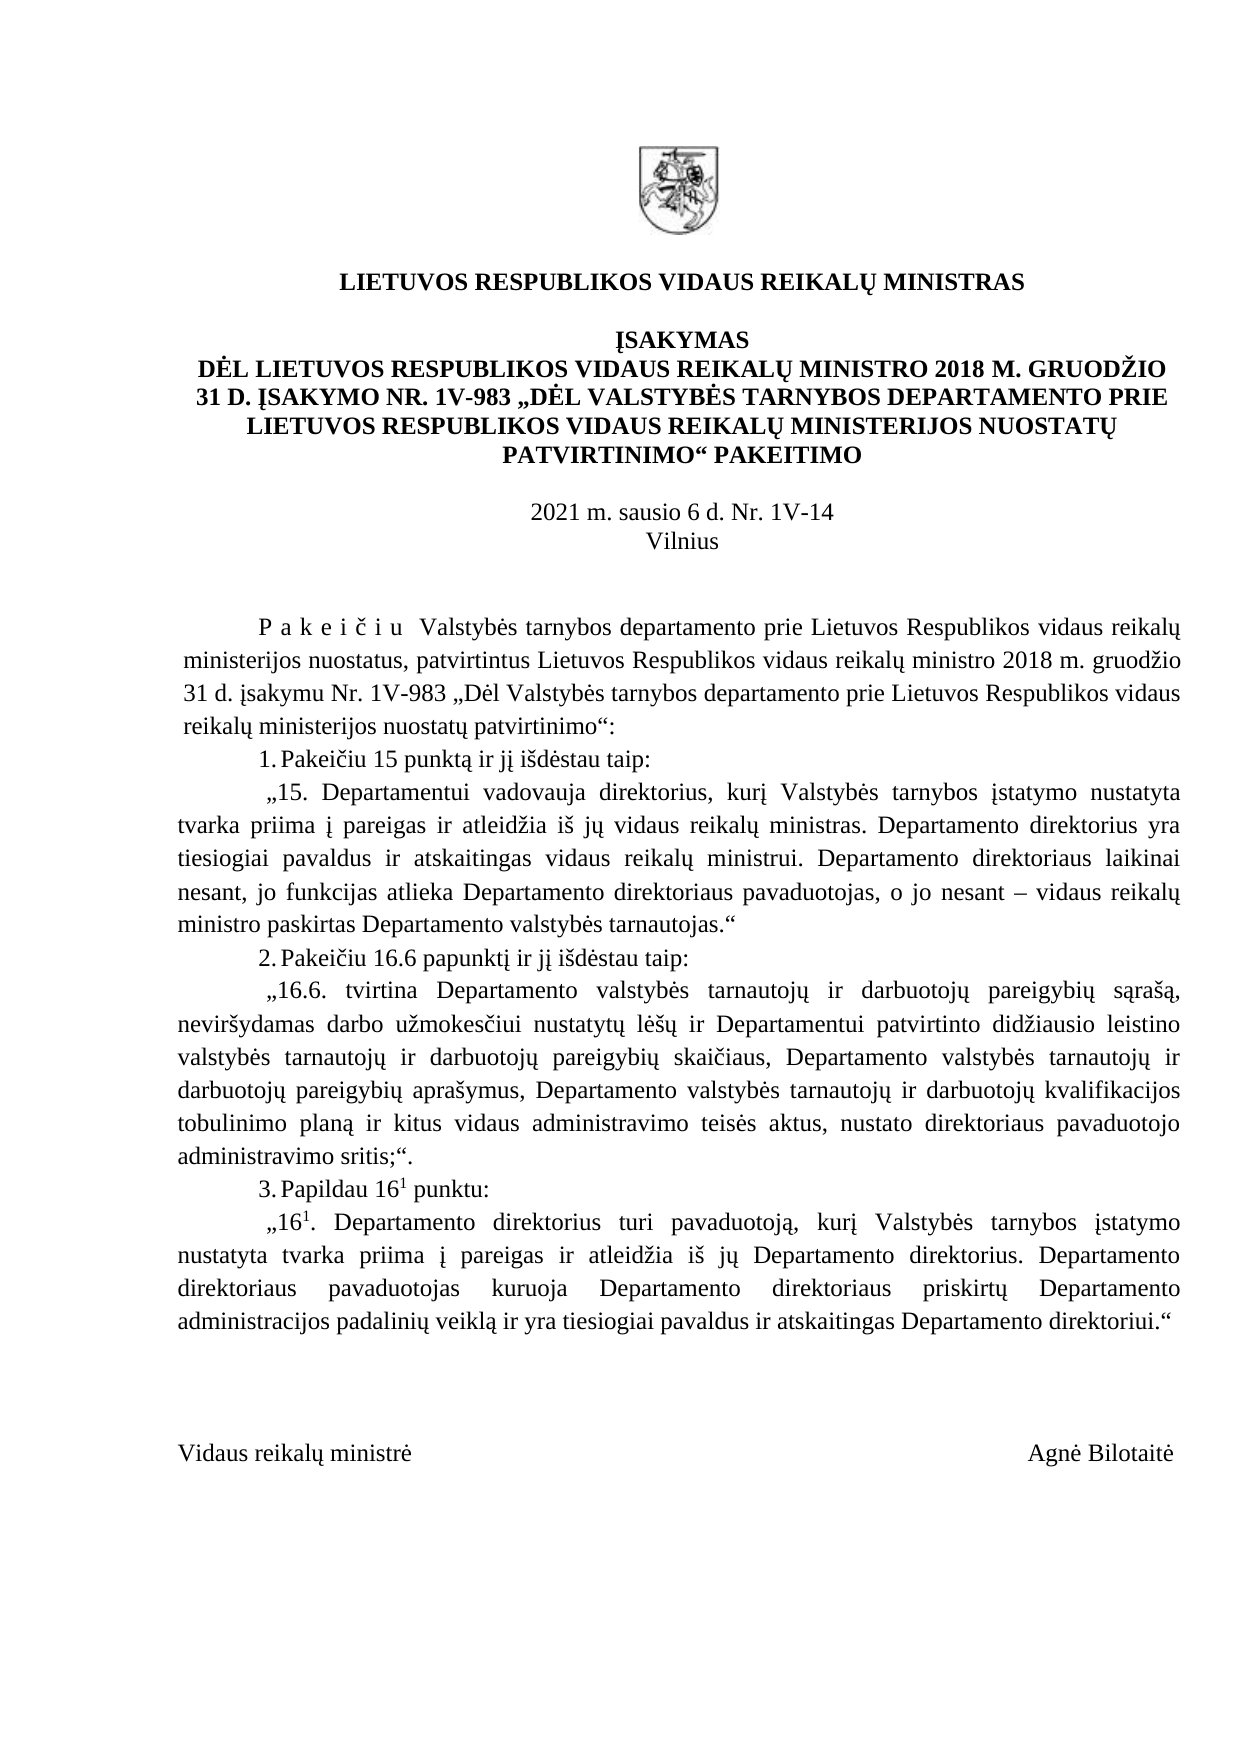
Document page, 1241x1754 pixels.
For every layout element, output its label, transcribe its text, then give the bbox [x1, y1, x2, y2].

text Pakeičiu Valstybės tarnybos departamento prie Lietuvos Respublikos vidaus reikalų ministerijos nuostatus, patvirtintus Lietuvos Respublikos vidaus reikalų ministro 2018 m. gruodžio 31 d. įsakymu Nr. 1V-983 „Dėl Valstybės tarnybos departamento prie Lietuvos Respublikos vidaus reikalų ministerijos nuostatų patvirtinimo“: [183, 612, 1181, 740]
text DĖL LIETUVOS RESPUBLIKOS VIDAUS REIKALŲ MINISTRO 2018 M. GRUODŽIO 31 D. ĮSAKYMO NR. 1V-983 „DĖL VALSTYBĖS TARNYBOS DEPARTAMENTO PRIE LIETUVOS RESPUBLIKOS VIDAUS REIKALŲ MINISTERIJOS NUOSTATŲ PATVIRTINIMO“ PAKEITIMO [183, 354, 1181, 469]
text „15. Departamentui vadovauja direktorius, kurį Valstybės tarnybos įstatymo nustatyta tvarka priima į pareigas ir atleidžia iš jų vidaus reikalų ministras. Departamento direktorius yra tiesiogiai pavaldus ir atskaitingas vidaus reikalų ministrui. Departamento direktoriaus laikinai nesant, jo funkcijas atlieka Departamento direktoriaus pavaduotojas, o jo nesant – vidaus reikalų ministro paskirtas Departamento valstybės tarnautojas.“ [177, 777, 1181, 938]
text 2. Pakeičiu 16.6 papunktį ir jį išdėstau taip: [258, 943, 1181, 971]
text 1. Pakeičiu 15 punktą ir jį išdėstau taip: [258, 744, 1181, 773]
text Vilnius [183, 526, 1181, 555]
text „16.6. tvirtina Departamento valstybės tarnautojų ir darbuotojų pareigybių sąrašą, neviršydamas darbo užmokesčiui nustatytų lėšų ir Departamentui patvirtinto didžiausio leistino valstybės tarnautojų ir darbuotojų pareigybių skaičiaus, Departamento valstybės tarnautojų ir darbuotojų pareigybių aprašymus, Departamento valstybės tarnautojų ir darbuotojų kvalifikacijos tobulinimo planą ir kitus vidaus administravimo teisės aktus, nustato direktoriaus pavaduotojo administravimo sritis;“. [177, 976, 1181, 1169]
text 3. Papildau 161 punktu: [258, 1174, 1181, 1202]
text Vidaus reikalų ministrė Agnė Bilotaitė [177, 1438, 1181, 1467]
text LIETUVOS RESPUBLIKOS VIDAUS REIKALŲ MINISTRAS [183, 267, 1181, 296]
text 2021 m. sausio 6 d. Nr. 1V-14 [183, 497, 1181, 526]
text „161. Departamento direktorius turi pavaduotoją, kurį Valstybės tarnybos įstatymo nustatyta tvarka priima į pareigas ir atleidžia iš jų Departamento direktorius. Departamento direktoriaus pavaduotojas kuruoja Departamento direktoriaus priskirtų Departamento administracijos padalinių veiklą ir yra tiesiogiai pavaldus ir atskaitingas Departamento direktoriui.“ [177, 1207, 1181, 1334]
text ĮSAKYMAS [183, 325, 1181, 354]
